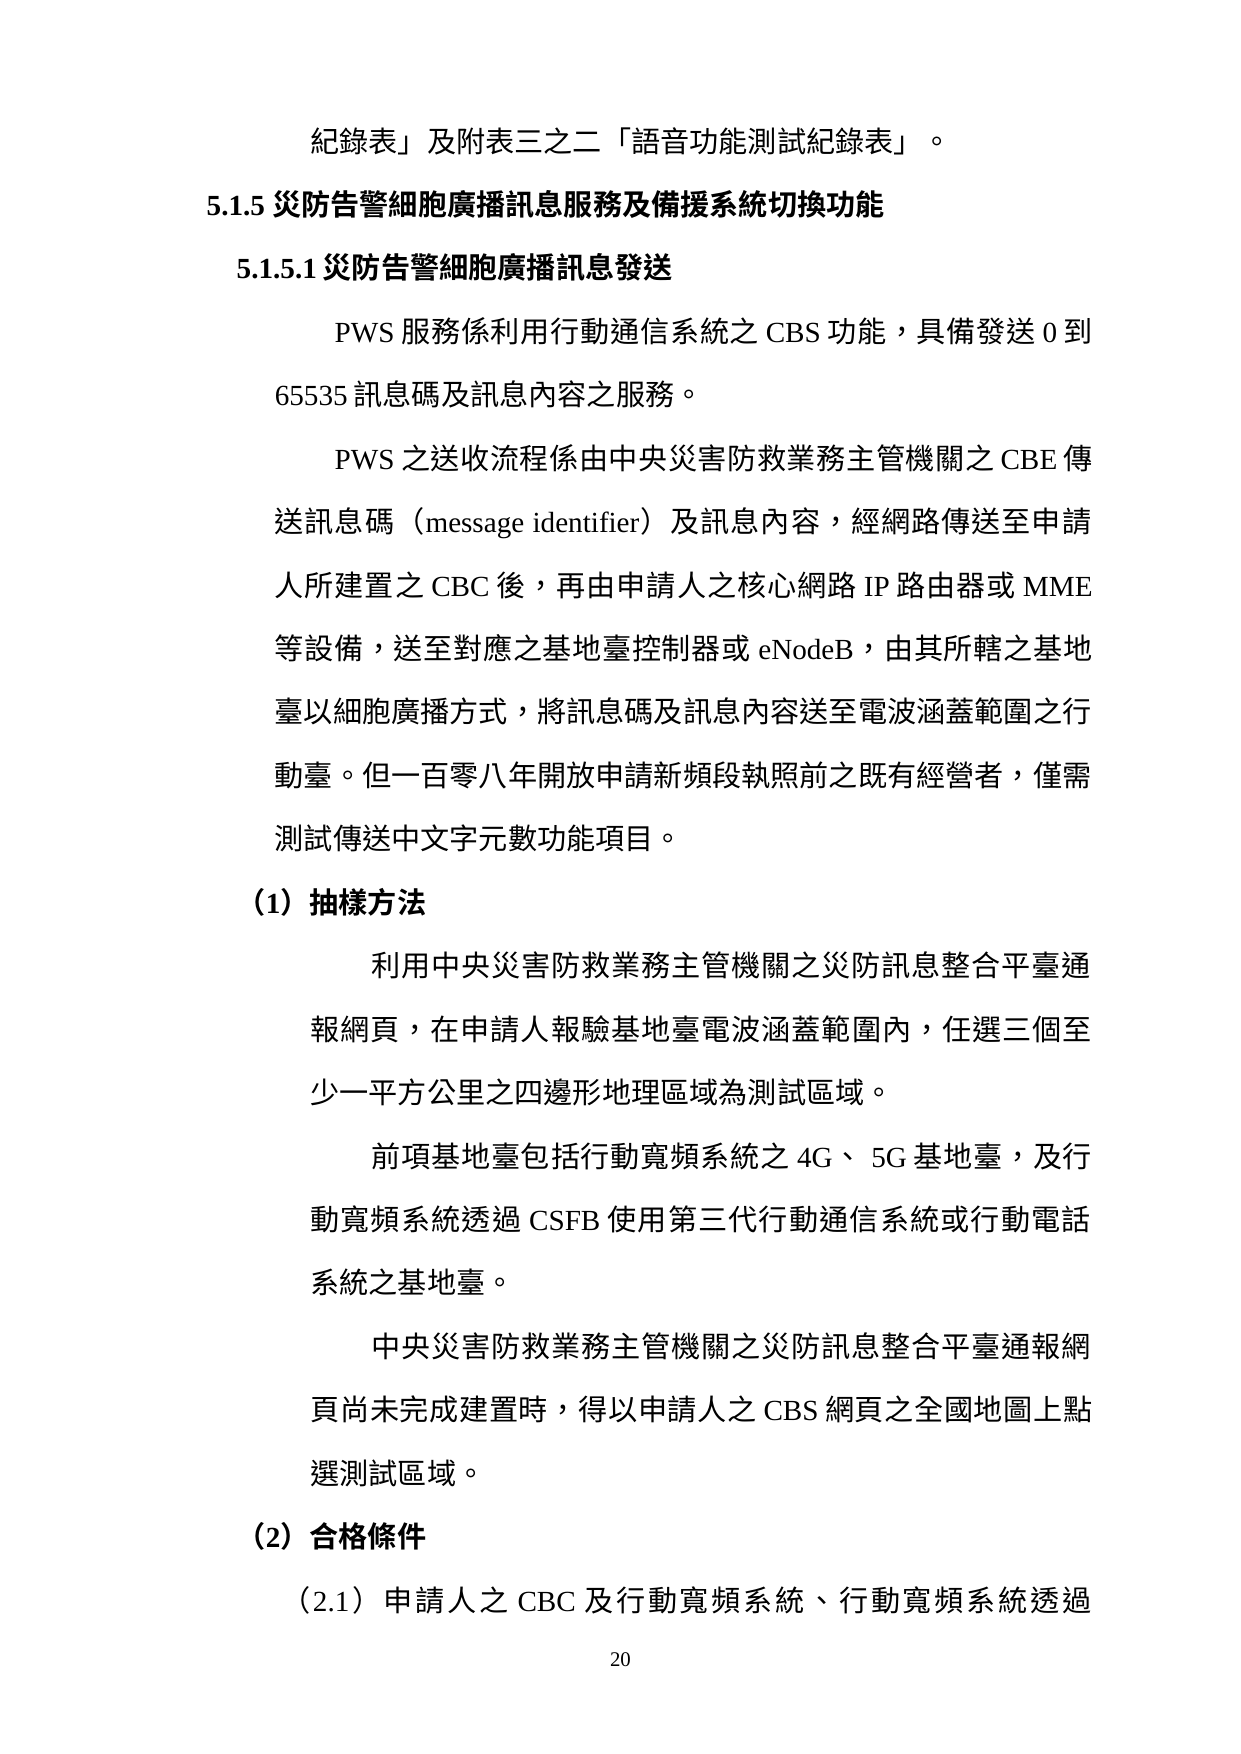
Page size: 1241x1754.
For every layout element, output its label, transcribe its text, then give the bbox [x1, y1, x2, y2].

text （1）抽樣方法 [236, 879, 1092, 922]
text 利用中央災害防救業務主管機關之災防訊息整合平臺通報網頁，在申請人報驗基地臺電波涵蓋範圍內，任選三個至少一平方公里之四邊形地理區域為測試區域。 [310, 943, 1092, 1112]
text PWS之送收流程係由中央災害防救業務主管機關之CBE傳送訊息碼（message identifier）及訊息內容，經網路傳送至申請人所建置之CBC後，再由申請人之核心網路IP路由器或MME等設備，送至對應之基地臺控制器或eNodeB，由其所轄之基地臺以細胞廣播方式，將訊息碼及訊息內容送至電波涵蓋範圍之行動臺。但一百零八年開放申請新頻段執照前之既有經營者，僅需測試傳送中文字元數功能項目。 [274, 435, 1092, 858]
text 5.1.5.1災防告警細胞廣播訊息發送 [236, 245, 1092, 287]
text （2）合格條件 [236, 1514, 1092, 1556]
text 紀錄表」及附表三之二「語音功能測試紀錄表」。 [310, 118, 1092, 160]
text 中央災害防救業務主管機關之災防訊息整合平臺通報網頁尚未完成建置時，得以申請人之CBS網頁之全國地圖上點選測試區域。 [310, 1323, 1092, 1493]
text （2.1）申請人之CBC及行動寬頻系統、行動寬頻系統透過 [281, 1577, 1092, 1619]
text 前項基地臺包括行動寬頻系統之4G、 5G基地臺，及行動寬頻系統透過CSFB使用第三代行動通信系統或行動電話系統之基地臺。 [310, 1133, 1092, 1302]
text PWS服務係利用行動通信系統之CBS功能，具備發送0到65535訊息碼及訊息內容之服務。 [274, 308, 1092, 414]
subtitle 5.1.5 災防告警細胞廣播訊息服務及備援系統切換功能 [206, 182, 1092, 224]
